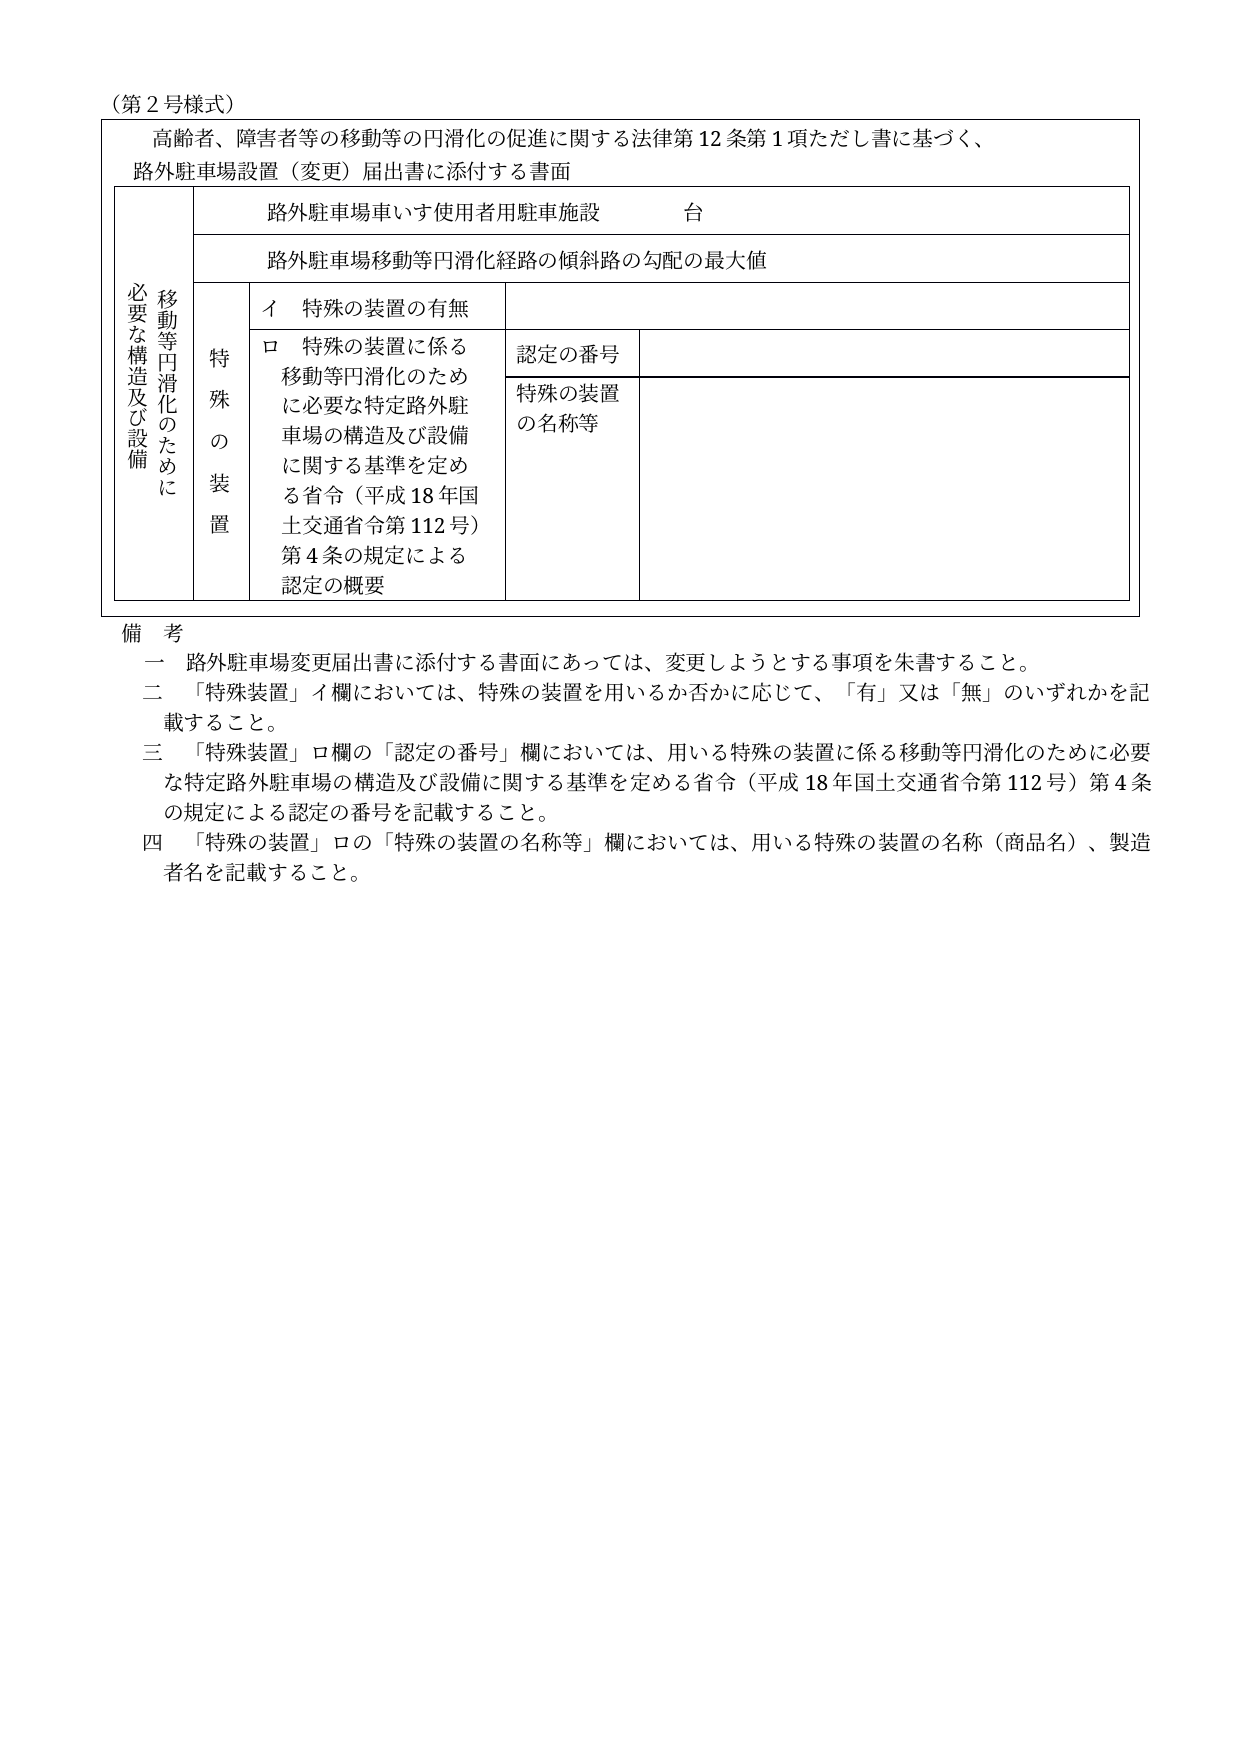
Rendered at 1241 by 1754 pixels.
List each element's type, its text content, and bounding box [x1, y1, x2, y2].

table_cell [640, 330, 1129, 376]
text 三 「特殊装置」ロ欄の「認定の番号」欄においては、用いる特殊の装置に係る移動等円滑化のために必要な特定路外駐車場の構造及び設備に関する基準を定める省令（平成18年国土交通省令第112号）第4条の規定による認定の番号を記載すること。 [142, 737, 1152, 826]
text 二 「特殊装置」イ欄においては、特殊の装置を用いるか否かに応じて、「有」又は「無」のいずれかを記載すること。 [142, 677, 1152, 737]
table_cell 路外駐車場移動等円滑化経路の傾斜路の勾配の最大値 [194, 235, 1129, 282]
text 四 「特殊の装置」ロの「特殊の装置の名称等」欄においては、用いる特殊の装置の名称（商品名）、製造者名を記載すること。 [142, 826, 1152, 886]
table_cell イ 特殊の装置の有無 [250, 283, 505, 329]
text （第２号様式） [100, 88, 1152, 118]
table_header 移動等円滑化のために 必要な構造及び設備 [115, 187, 193, 600]
table_cell ロ 特殊の装置に係る 移動等円滑化のため に必要な特定路外駐 車場の構造及び設備 に関する基準を定め る省令（平成18年国 土交通省令第112号） 第4条の規定による 認定の概要 [250, 330, 505, 600]
table_cell 認定の番号 [506, 330, 639, 376]
table_cell [506, 283, 1129, 329]
table_header 路外駐車場車いす使用者用駐車施設 台 [194, 187, 1129, 233]
text 一 路外駐車場変更届出書に添付する書面にあっては、変更しようとする事項を朱書すること。 [144, 647, 1152, 677]
table_cell 特殊の装置 の名称等 [506, 378, 639, 600]
table_cell [640, 378, 1129, 600]
table_cell 特 殊 の 装 置 [194, 283, 249, 600]
text 備 考 [100, 617, 1152, 647]
table_header 高齢者、障害者等の移動等の円滑化の促進に関する法律第12条第1項ただし書に基づく、 路外駐車場設置（変更）届出書に添付する書面 [102, 120, 1139, 616]
